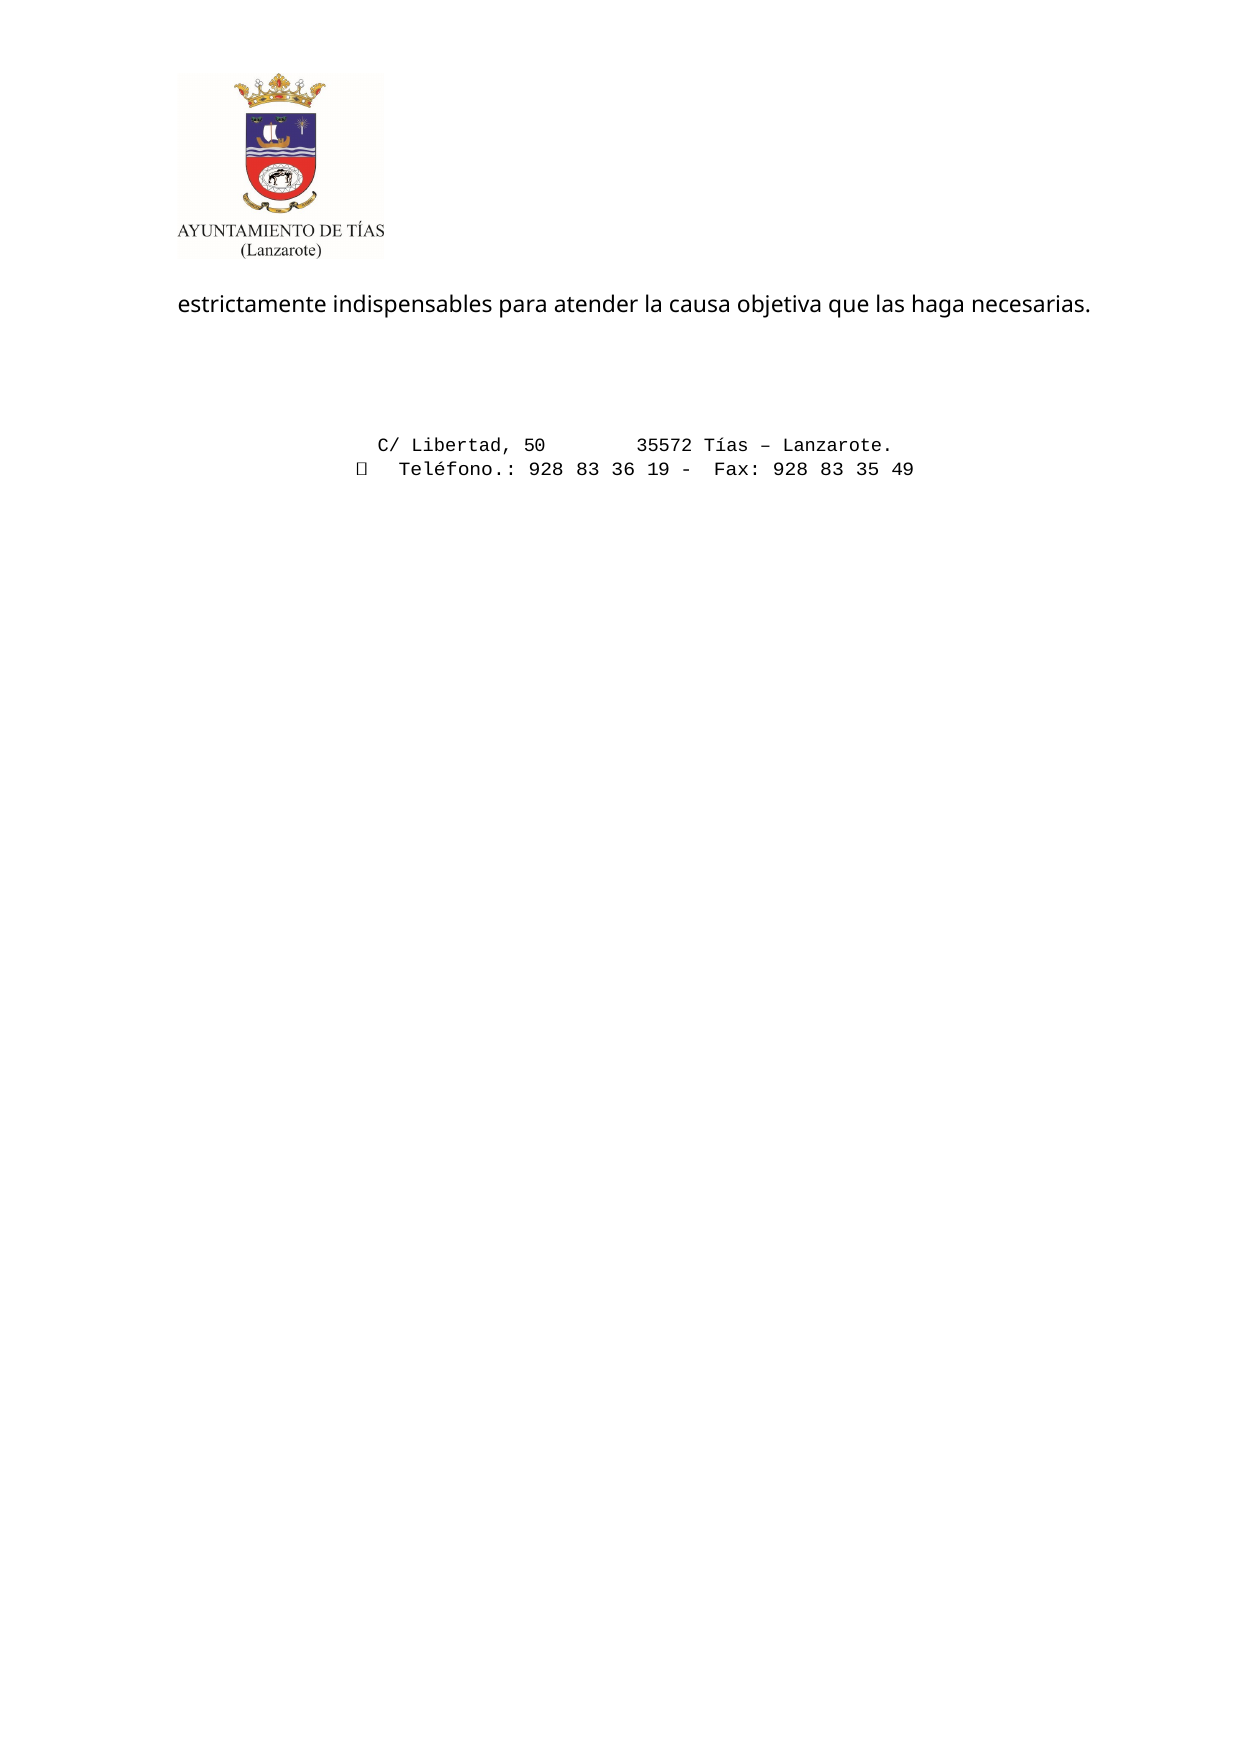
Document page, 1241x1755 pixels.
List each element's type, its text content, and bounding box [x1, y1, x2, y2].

text No obstante lo anterior, podrán llevarse a cabo modificaciones del contrato cuando concurra alguna de las circunstancias a que se refiere el artículo 205 de la LCSP, siempre y cuando no alteren las condiciones esenciales de la licitación y adjudicación del contrato, debiendo limitarse a introducir las variaciones estrictamente indispensables para atender la causa objetiva que las haga necesarias. [177, 288, 1094, 319]
text C/ Libertad, 50 35572 Tías – Lanzarote. [162, 436, 1108, 457]
text 🕿 Teléfono.: 928 83 36 19 - Fax: 928 83 35 49 [162, 457, 1108, 481]
